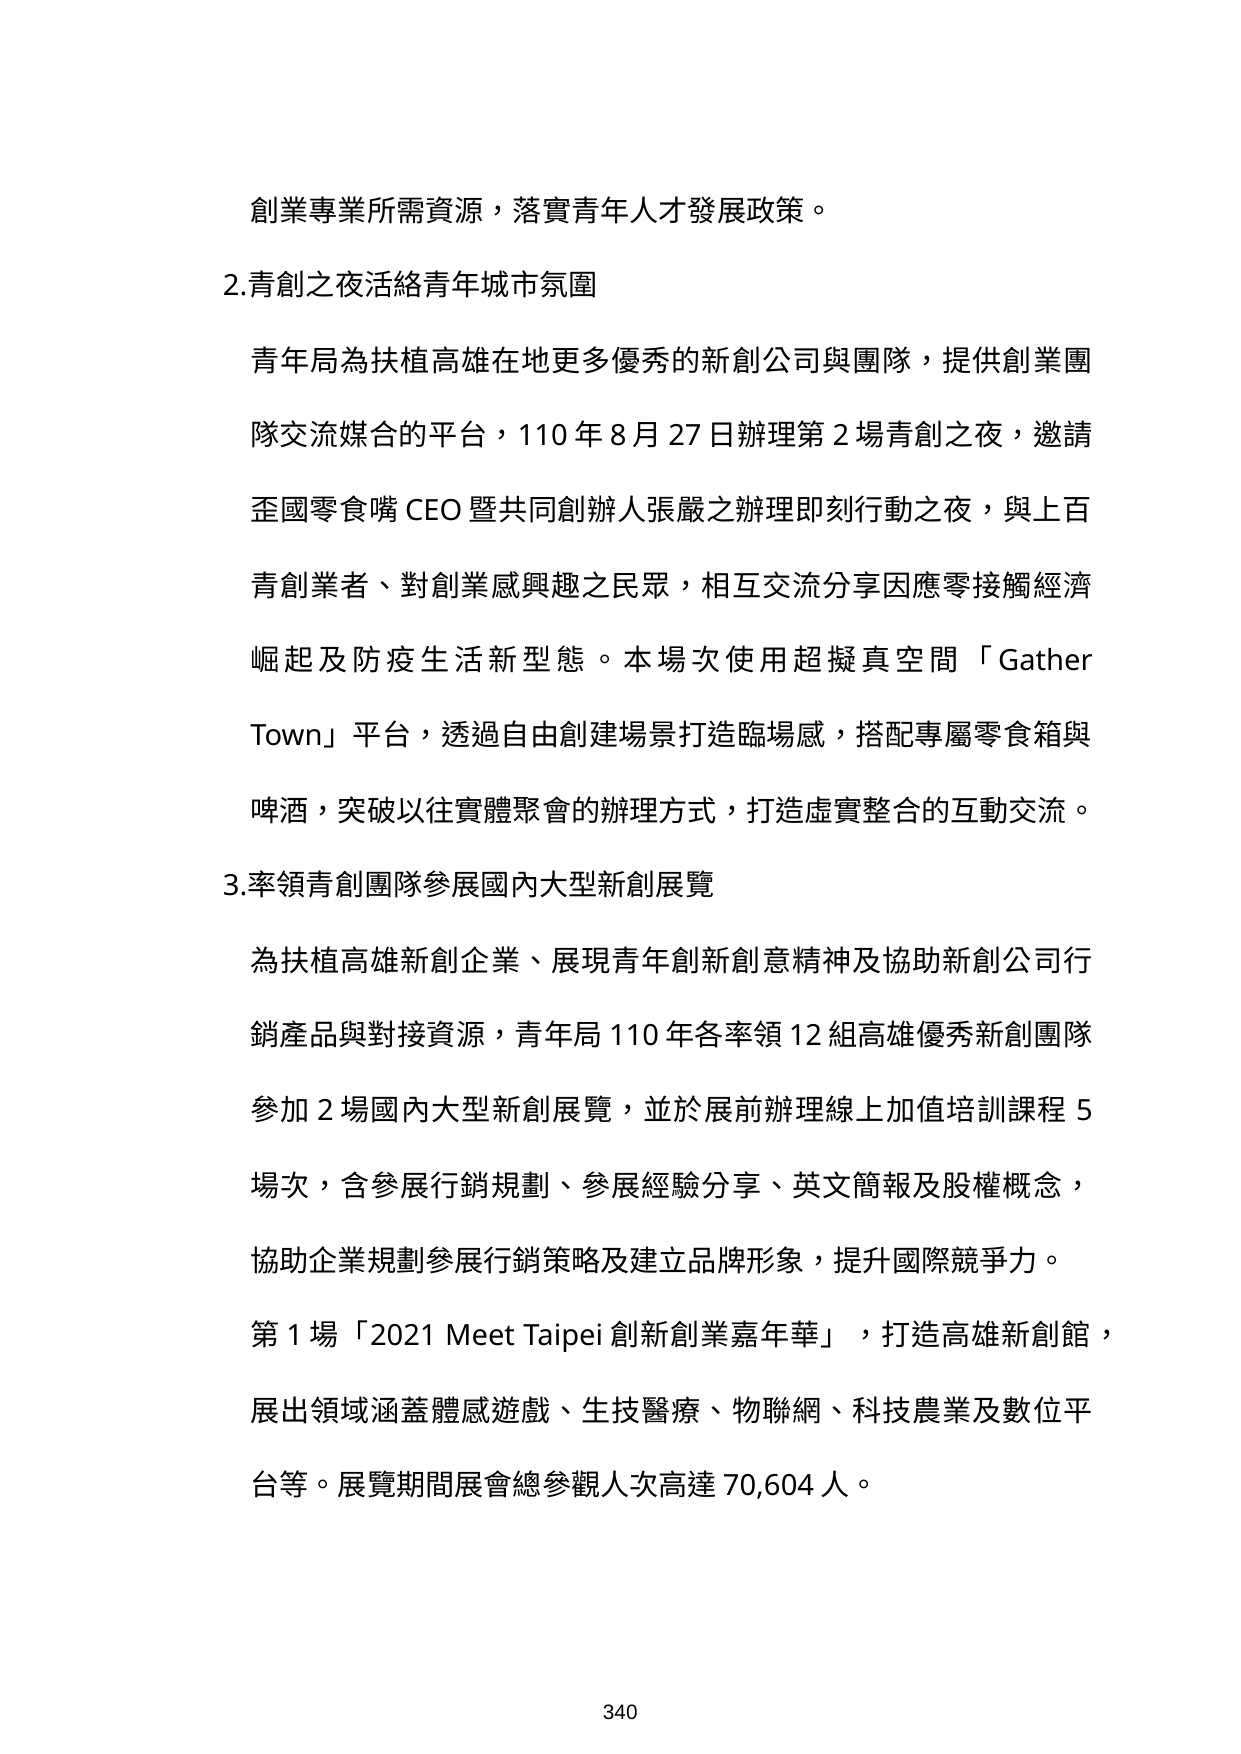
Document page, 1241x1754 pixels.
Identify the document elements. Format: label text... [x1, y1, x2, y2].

text 3.率領青創團隊參展國內大型新創展覽 [223, 839, 1092, 914]
text 為扶植高雄新創企業、展現青年創新創意精神及協助新創公司行銷產品與對接資源，青年局110年各率領12組高雄優秀新創團隊參加2場國內大型新創展覽，並於展前辦理線上加值培訓課程5場次，含參展行銷規劃、參展經驗分享、英文簡報及股權概念，協助企業規劃參展行銷策略及建立品牌形象，提升國際競爭力。 [250, 914, 1092, 1289]
text 2.青創之夜活絡青年城市氛圍 [223, 239, 1092, 314]
text 青年局為扶植高雄在地更多優秀的新創公司與團隊，提供創業團隊交流媒合的平台，110年8月27日辦理第2場青創之夜，邀請歪國零食嘴CEO暨共同創辦人張嚴之辦理即刻行動之夜，與上百青創業者、對創業感興趣之民眾，相互交流分享因應零接觸經濟崛起及防疫生活新型態。本場次使用超擬真空間「Gather Town」平台，透過自由創建場景打造臨場感，搭配專屬零食箱與啤酒，突破以往實體聚會的辦理方式，打造虛實整合的互動交流。 [250, 314, 1092, 839]
text 創業專業所需資源，落實青年人才發展政策。 [250, 164, 1092, 239]
text 第1場「2021 Meet Taipei創新創業嘉年華」，打造高雄新創館，展出領域涵蓋體感遊戲、生技醫療、物聯網、科技農業及數位平台等。展覽期間展會總參觀人次高達70,604人。 [250, 1289, 1092, 1514]
